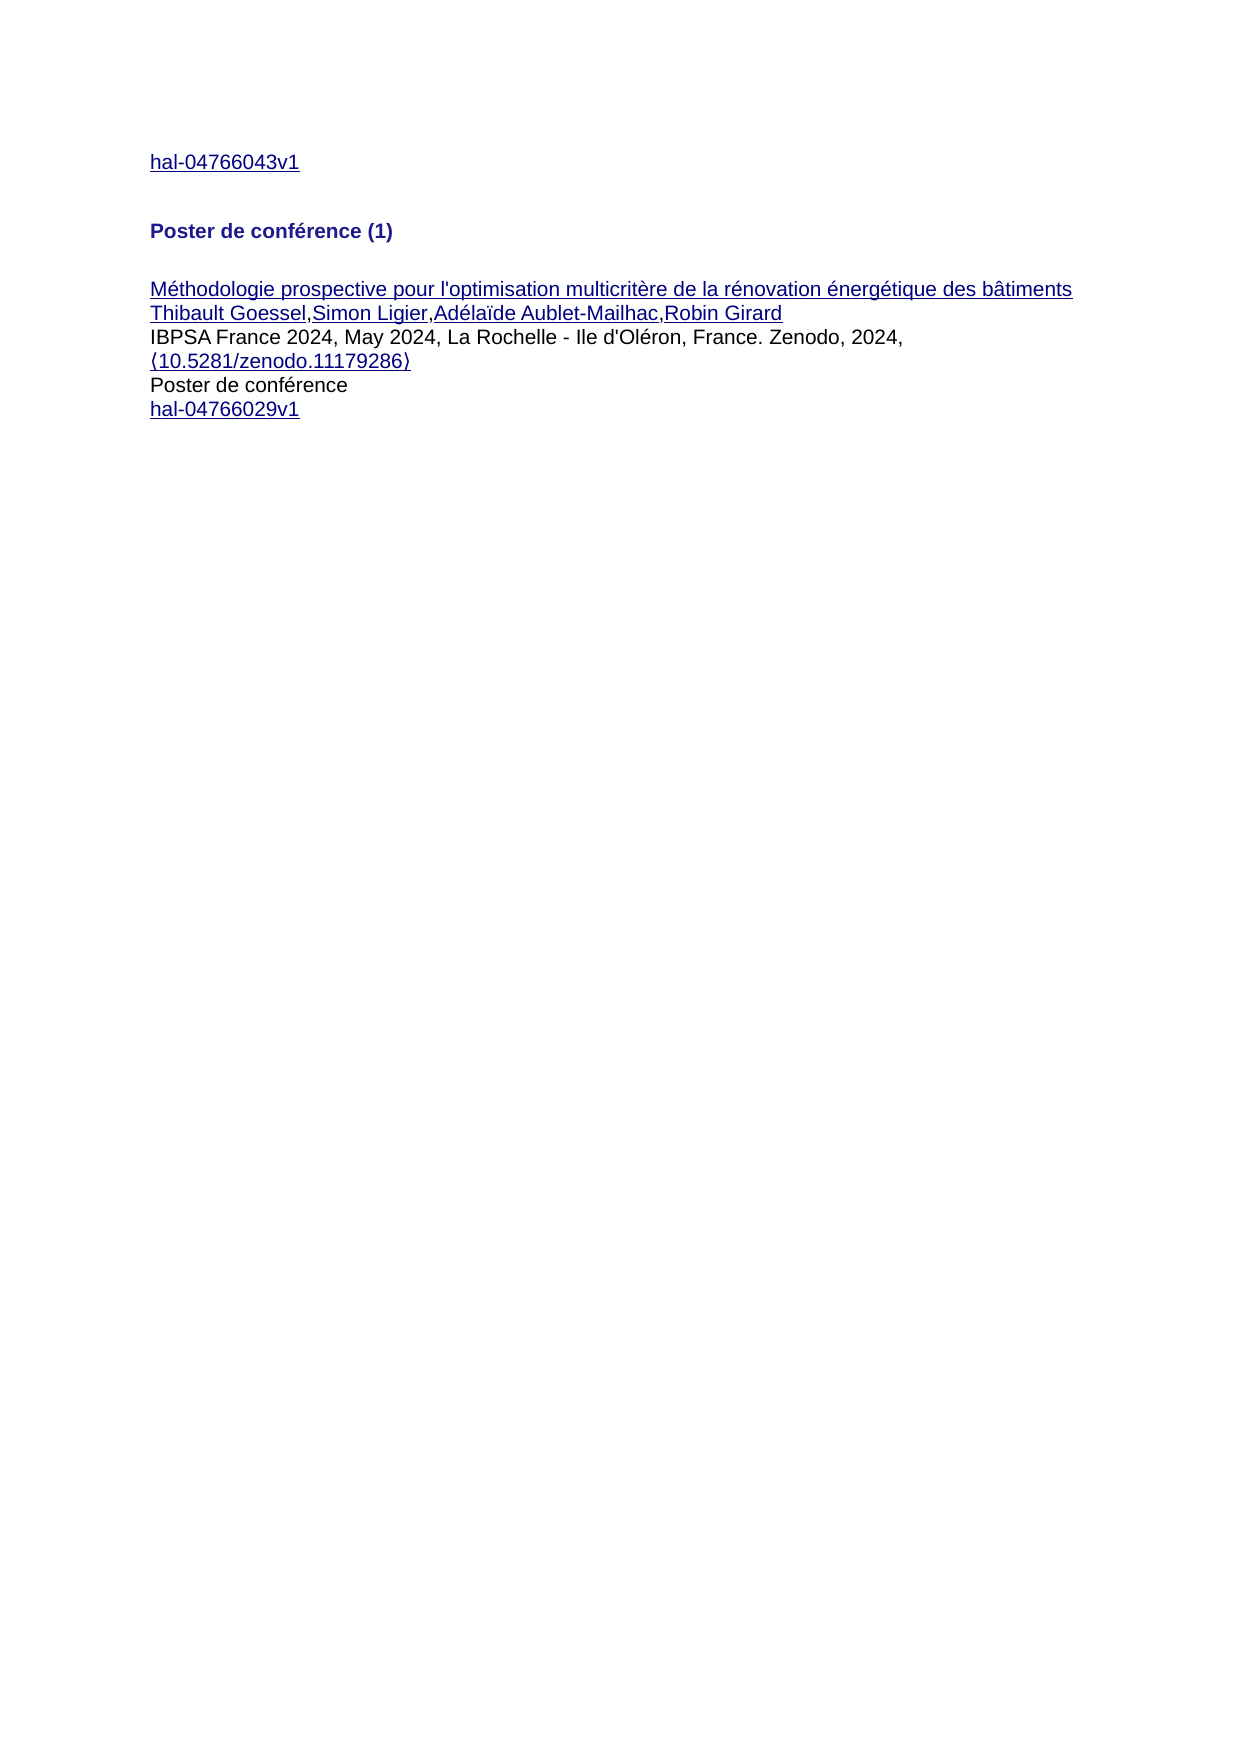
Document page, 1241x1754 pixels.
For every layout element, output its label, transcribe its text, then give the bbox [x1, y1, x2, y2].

table_header hal-04766043v1 [150, 150, 1090, 174]
table_header Méthodologie prospective pour l'optimisation multicritère de la rénovation énergétique des bâtiments Thibault Goessel,Simon Ligier,Adélaïde Aublet-Mailhac,Robin Girard IBPSA France 2024, May 2024, La Rochelle - Ile d'Oléron, France. Zenodo, 2024, ⟨10.5281/zenodo.11179286⟩ Poster de conférence hal-04766029v1 [150, 277, 1090, 421]
subtitle Poster de conférence (1) [150, 219, 1090, 243]
